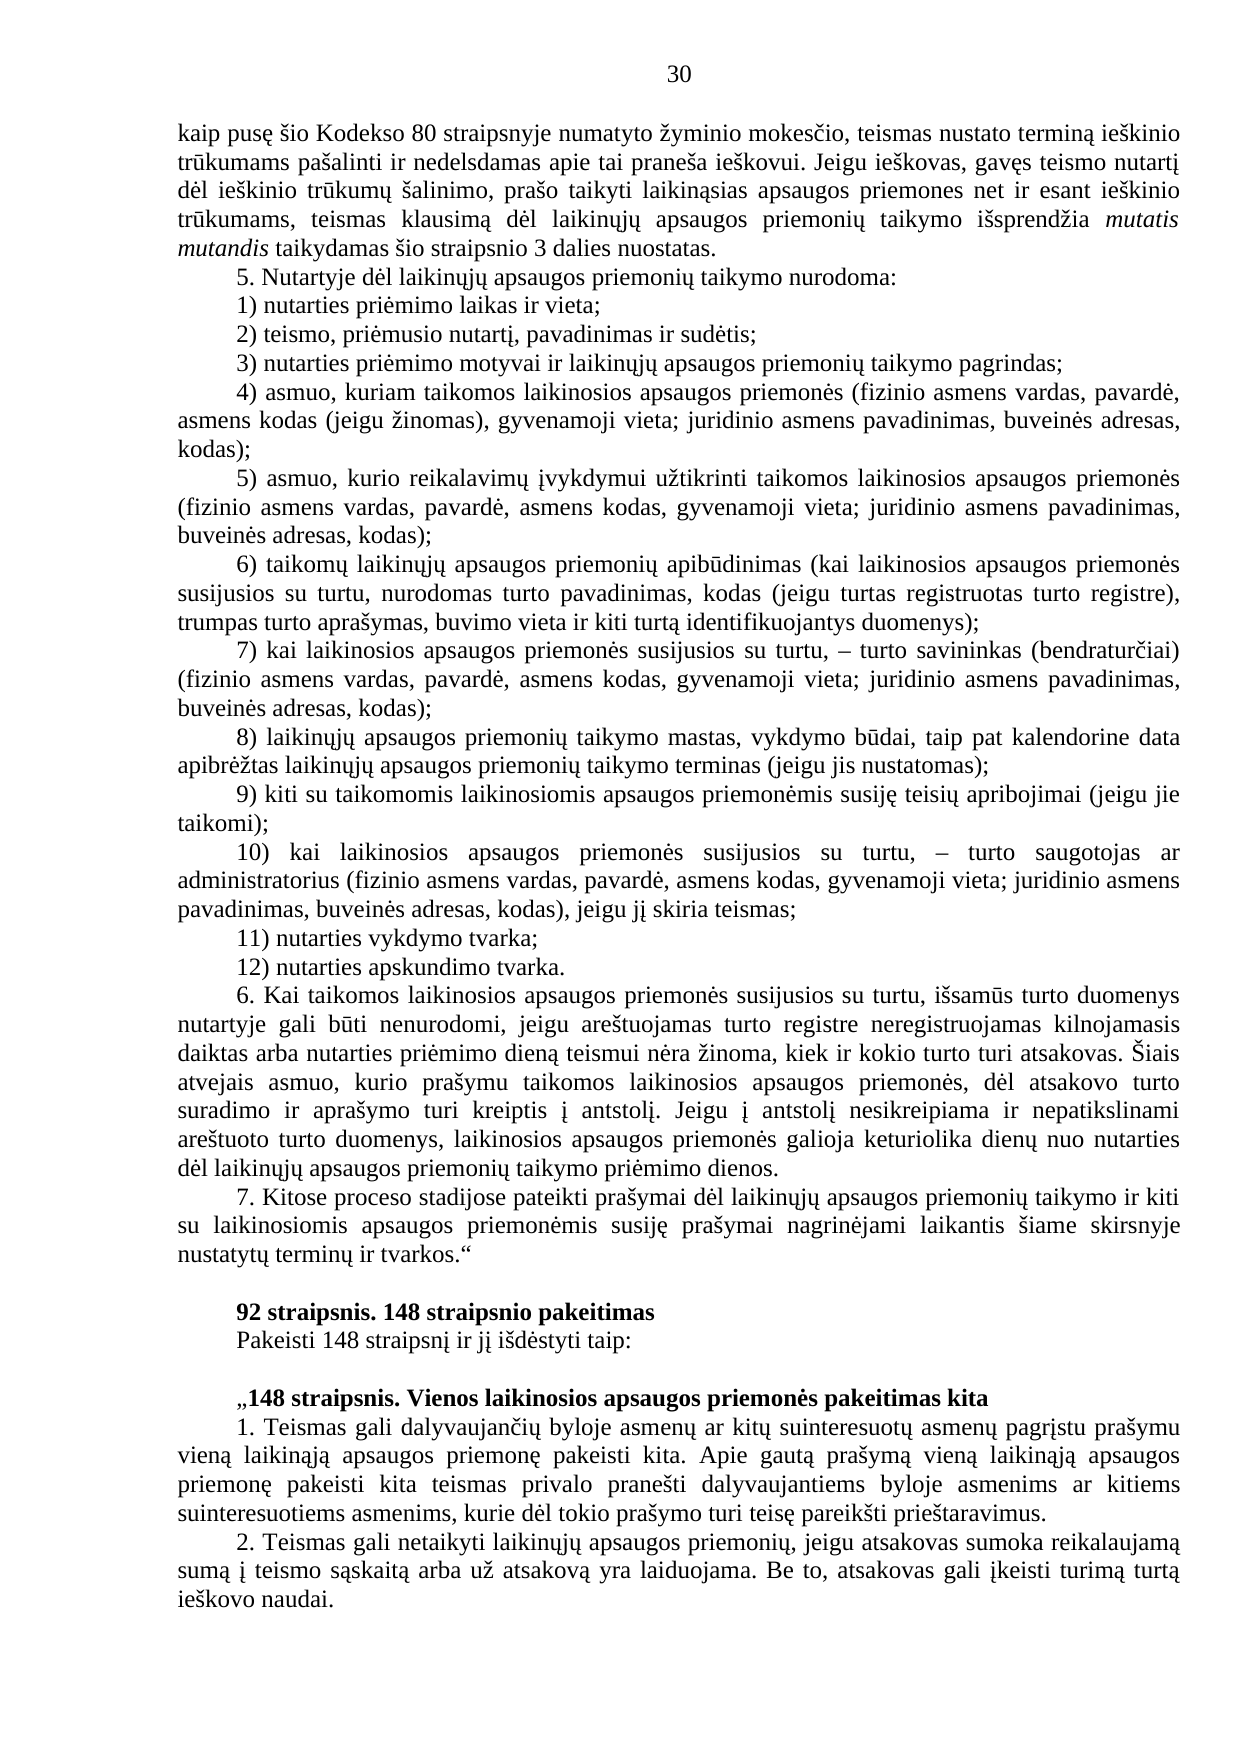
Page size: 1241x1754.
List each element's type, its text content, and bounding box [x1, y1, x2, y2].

text 9) kiti su taikomomis laikinosiomis apsaugos priemonėmis susiję teisių apribojimai (jeigu jie taikomi); [177, 779, 1181, 837]
text 5) asmuo, kurio reikalavimų įvykdymui užtikrinti taikomos laikinosios apsaugos priemonės (fizinio asmens vardas, pavardė, asmens kodas, gyvenamoji vieta; juridinio asmens pavadinimas, buveinės adresas, kodas); [177, 463, 1181, 549]
text 1. Teismas gali dalyvaujančių byloje asmenų ar kitų suinteresuotų asmenų pagrįstu prašymu vieną laikinąją apsaugos priemonę pakeisti kita. Apie gautą prašymą vieną laikinąją apsaugos priemonę pakeisti kita teismas privalo pranešti dalyvaujantiems byloje asmenims ar kitiems suinteresuotiems asmenims, kurie dėl tokio prašymo turi teisę pareikšti prieštaravimus. [177, 1412, 1181, 1527]
text 6) taikomų laikinųjų apsaugos priemonių apibūdinimas (kai laikinosios apsaugos priemonės susijusios su turtu, nurodomas turto pavadinimas, kodas (jeigu turtas registruotas turto registre), trumpas turto aprašymas, buvimo vieta ir kiti turtą identifikuojantys duomenys); [177, 549, 1181, 636]
text 92 straipsnis. 148 straipsnio pakeitimas [177, 1297, 1181, 1326]
text 7) kai laikinosios apsaugos priemonės susijusios su turtu, – turto savininkas (bendraturčiai) (fizinio asmens vardas, pavardė, asmens kodas, gyvenamoji vieta; juridinio asmens pavadinimas, buveinės adresas, kodas); [177, 636, 1181, 722]
text 3) nutarties priėmimo motyvai ir laikinųjų apsaugos priemonių taikymo pagrindas; [177, 348, 1181, 377]
text 2) teismo, priėmusio nutartį, pavadinimas ir sudėtis; [177, 319, 1181, 348]
text 11) nutarties vykdymo tvarka; [177, 923, 1181, 952]
text 5. Nutartyje dėl laikinųjų apsaugos priemonių taikymo nurodoma: [177, 262, 1181, 291]
text 8) laikinųjų apsaugos priemonių taikymo mastas, vykdymo būdai, taip pat kalendorine data apibrėžtas laikinųjų apsaugos priemonių taikymo terminas (jeigu jis nustatomas); [177, 722, 1181, 779]
text 10) kai laikinosios apsaugos priemonės susijusios su turtu, – turto saugotojas ar administratorius (fizinio asmens vardas, pavardė, asmens kodas, gyvenamoji vieta; juridinio asmens pavadinimas, buveinės adresas, kodas), jeigu jį skiria teismas; [177, 837, 1181, 923]
text 2. Teismas gali netaikyti laikinųjų apsaugos priemonių, jeigu atsakovas sumoka reikalaujamą sumą į teismo sąskaitą arba už atsakovą yra laiduojama. Be to, atsakovas gali įkeisti turimą turtą ieškovo naudai. [177, 1527, 1181, 1613]
text 6. Kai taikomos laikinosios apsaugos priemonės susijusios su turtu, išsamūs turto duomenys nutartyje gali būti nenurodomi, jeigu areštuojamas turto registre neregistruojamas kilnojamasis daiktas arba nutarties priėmimo dieną teismui nėra žinoma, kiek ir kokio turto turi atsakovas. Šiais atvejais asmuo, kurio prašymu taikomos laikinosios apsaugos priemonės, dėl atsakovo turto suradimo ir aprašymo turi kreiptis į antstolį. Jeigu į antstolį nesikreipiama ir nepatikslinami areštuoto turto duomenys, laikinosios apsaugos priemonės galioja keturiolika dienų nuo nutarties dėl laikinųjų apsaugos priemonių taikymo priėmimo dienos. [177, 981, 1181, 1182]
text 12) nutarties apskundimo tvarka. [177, 952, 1181, 981]
text 4) asmuo, kuriam taikomos laikinosios apsaugos priemonės (fizinio asmens vardas, pavardė, asmens kodas (jeigu žinomas), gyvenamoji vieta; juridinio asmens pavadinimas, buveinės adresas, kodas); [177, 377, 1181, 463]
text 1) nutarties priėmimo laikas ir vieta; [177, 291, 1181, 319]
text 7. Kitose proceso stadijose pateikti prašymai dėl laikinųjų apsaugos priemonių taikymo ir kiti su laikinosiomis apsaugos priemonėmis susiję prašymai nagrinėjami laikantis šiame skirsnyje nustatytų terminų ir tvarkos.“ [177, 1182, 1181, 1268]
text kaip pusę šio Kodekso 80 straipsnyje numatyto žyminio mokesčio, teismas nustato terminą ieškinio trūkumams pašalinti ir nedelsdamas apie tai praneša ieškovui. Jeigu ieškovas, gavęs teismo nutartį dėl ieškinio trūkumų šalinimo, prašo taikyti laikinąsias apsaugos priemones net ir esant ieškinio trūkumams, teismas klausimą dėl laikinųjų apsaugos priemonių taikymo išsprendžia mutatis mutandis taikydamas šio straipsnio 3 dalies nuostatas. [177, 118, 1181, 262]
text Pakeisti 148 straipsnį ir jį išdėstyti taip: [177, 1326, 1181, 1354]
text „148 straipsnis. Vienos laikinosios apsaugos priemonės pakeitimas kita [236, 1383, 1181, 1412]
